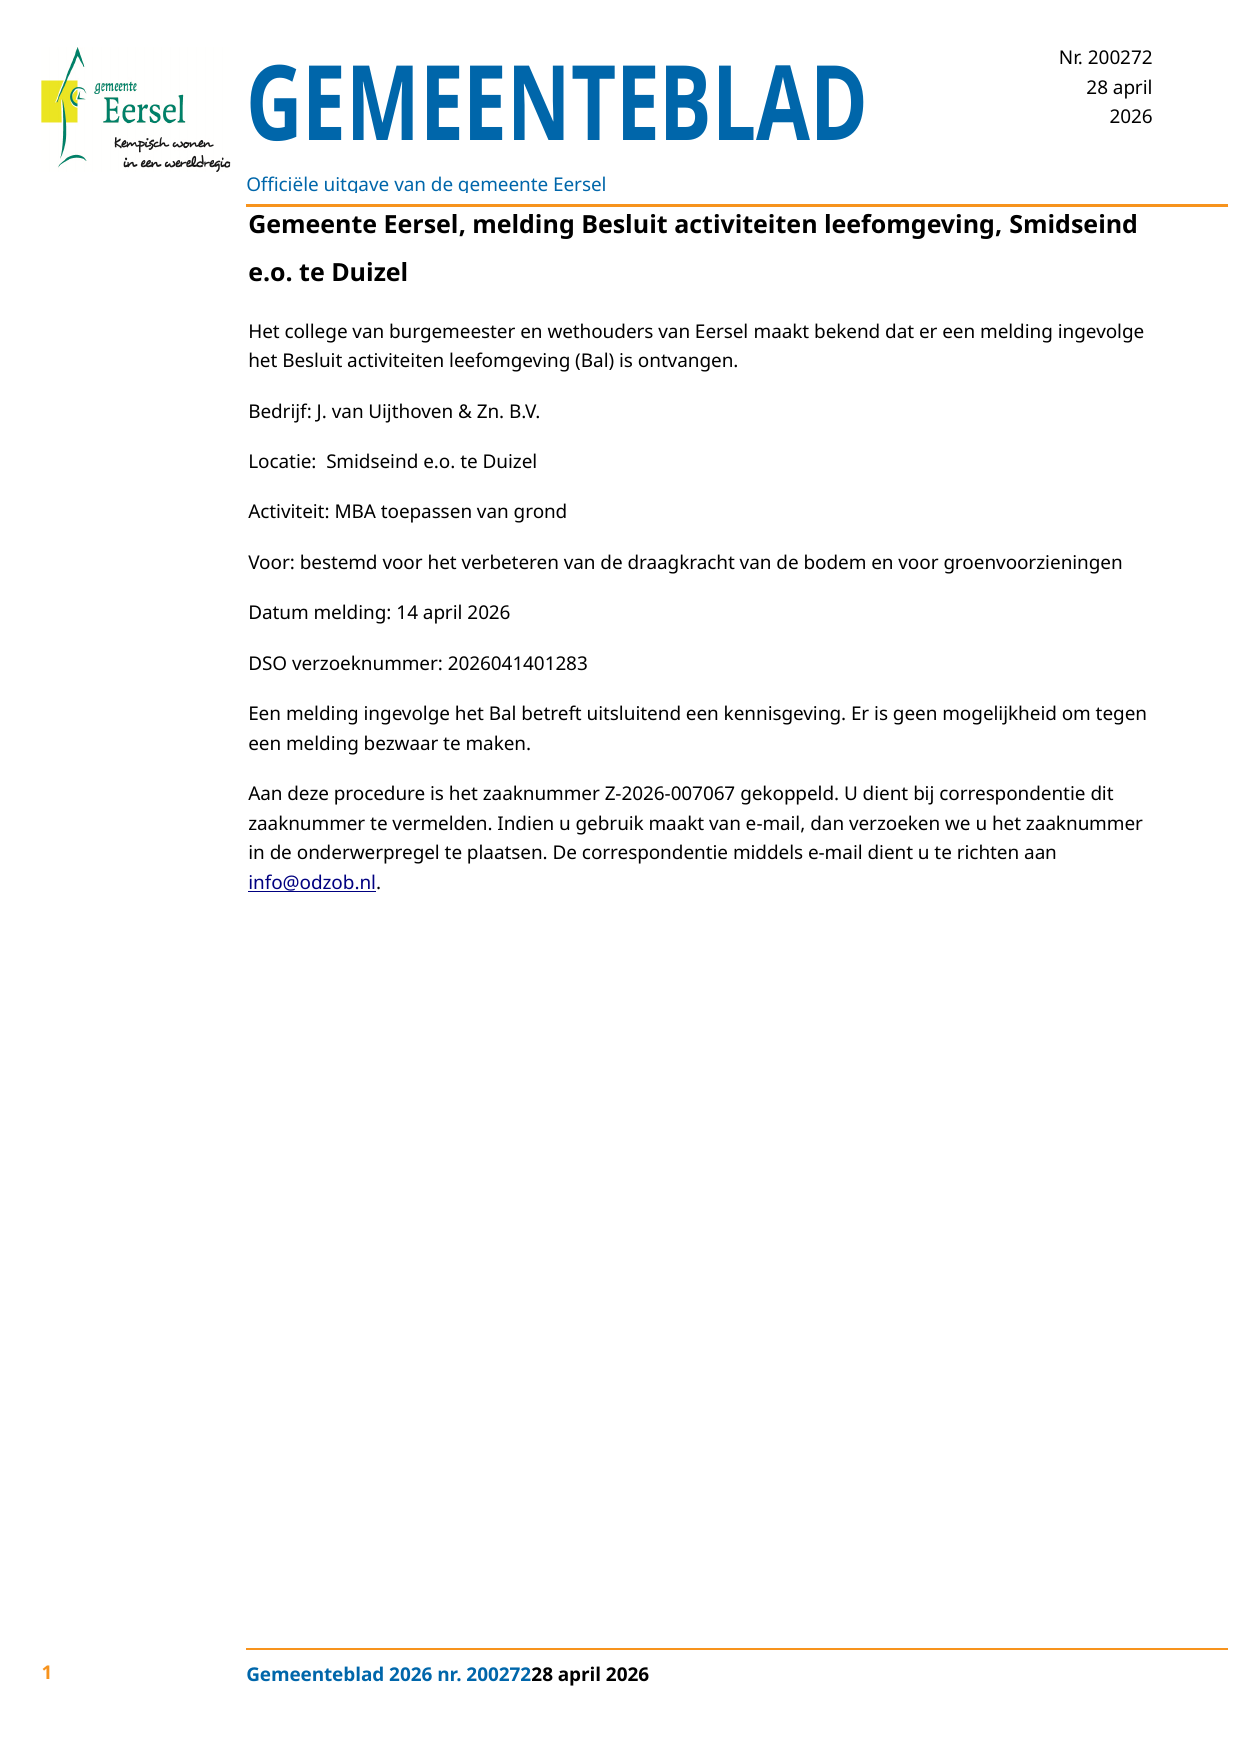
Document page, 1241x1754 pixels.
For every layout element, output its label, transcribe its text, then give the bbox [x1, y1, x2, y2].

text Activiteit: MBA toepassen van grond [248, 499, 1152, 524]
text Gemeente Eersel​, melding Besluit activiteiten leefomgeving, ​Smidseind e.o. te Duizel ​​​ [248, 207, 1152, 288]
text Aan deze procedure is het zaaknummer Z-2026-007067 gekoppeld. U dient bij correspondentie dit zaaknummer te vermelden. Indien u gebruik maakt van e-mail, dan verzoeken we u het zaaknummer in de onderwerpregel te plaatsen. De correspondentie middels e-mail dient u te richten aan info@odzob.nl. [248, 780, 1152, 895]
picture [41, 47, 231, 172]
text DSO verzoeknummer: 2026041401283 [248, 650, 1152, 676]
text Voor: bestemd voor het verbeteren van de draagkracht van de bodem en voor groenvoorzieningen [248, 549, 1152, 575]
text Datum melding: 14 april 2026 [248, 599, 1152, 625]
text Bedrijf: J. van Uijthoven & Zn. B.V. [248, 398, 1152, 424]
text Een melding ingevolge het Bal betreft uitsluitend een kennisgeving. Er is geen mogelijkheid om tegen een melding bezwaar te maken. [248, 700, 1152, 756]
text Locatie: ​ ​Smidseind e.o. te Duizel ​ ​​​ [248, 448, 1152, 474]
text Het college van burgemeester en wethouders van Eersel​ maakt bekend dat er een melding ingevolge het Besluit activiteiten leefomgeving (Bal) is ontvangen. [248, 318, 1152, 373]
